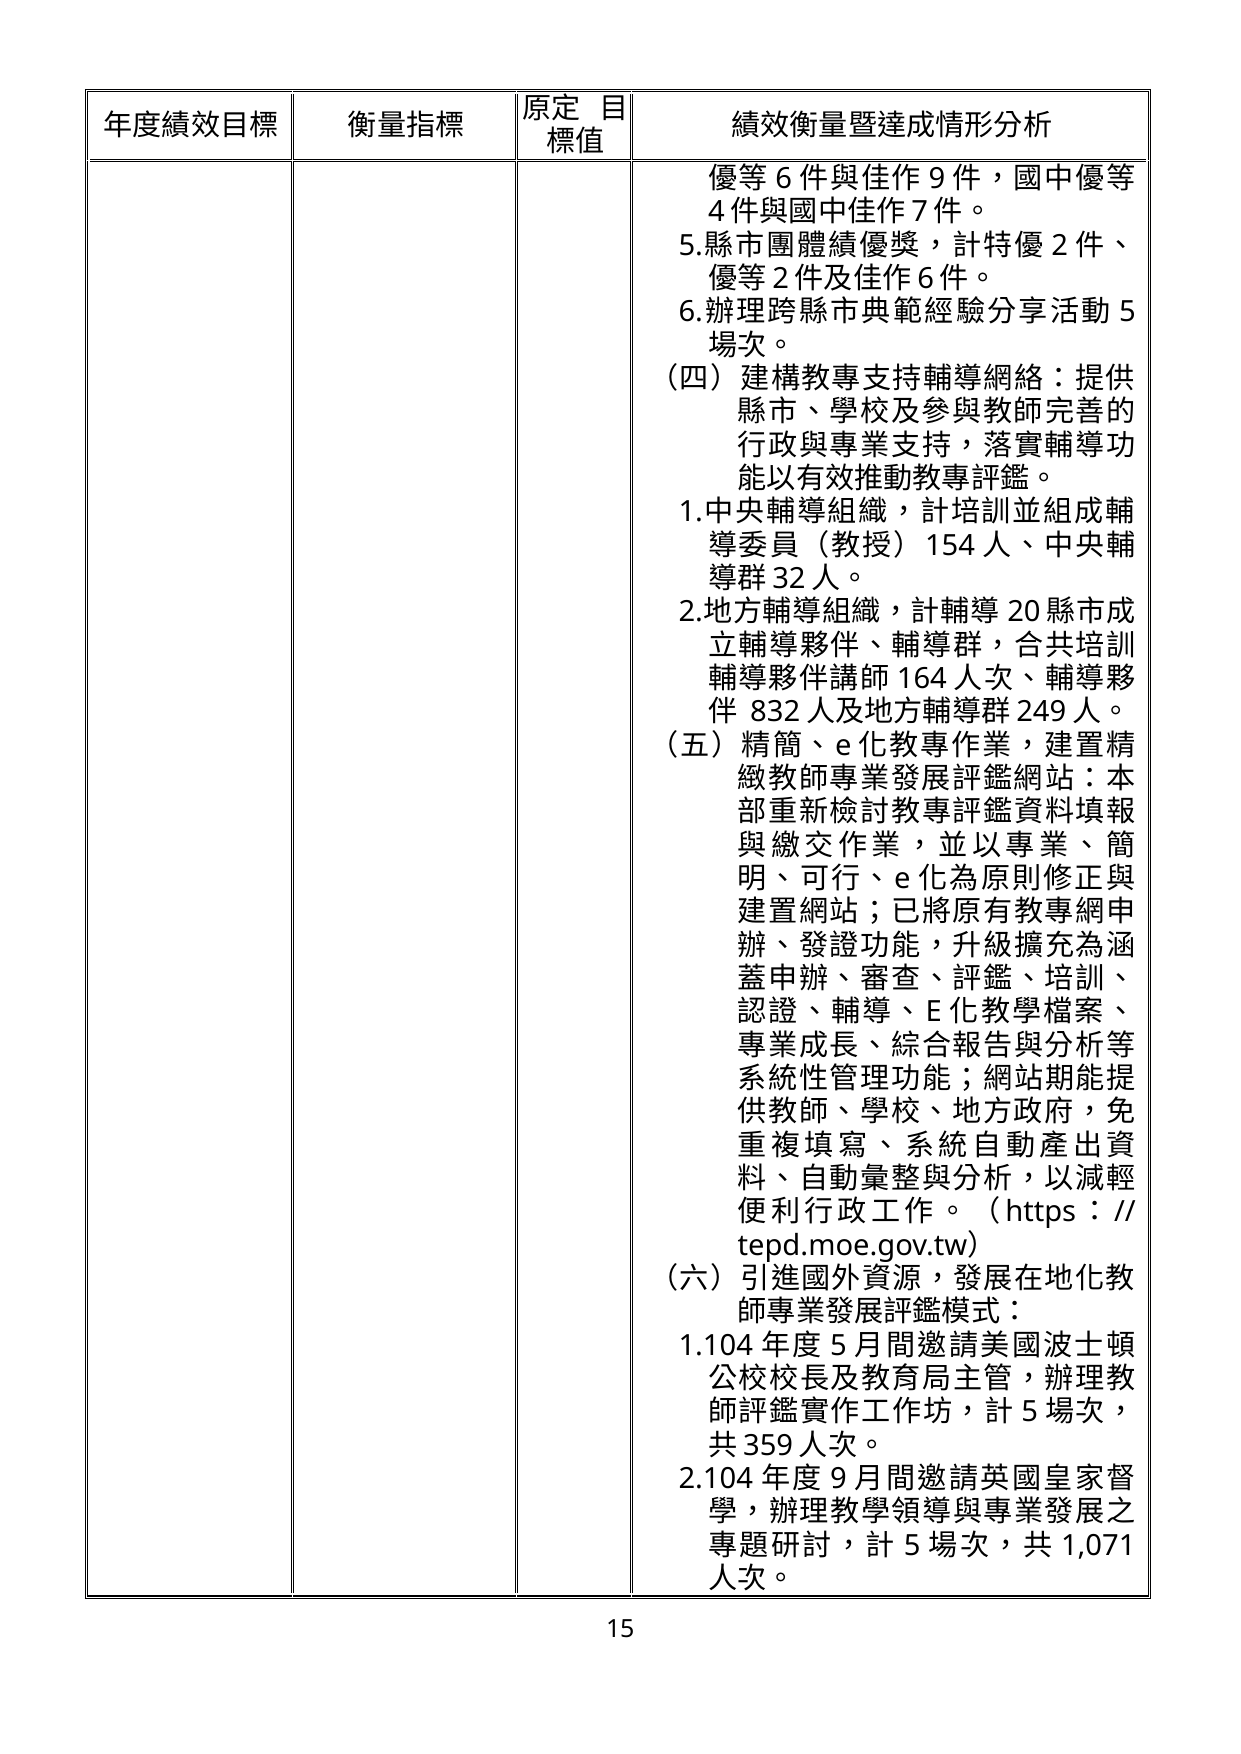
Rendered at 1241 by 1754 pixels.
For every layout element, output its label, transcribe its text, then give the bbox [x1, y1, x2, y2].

table_header 績效衡量暨達成情形分析 [632, 92, 1148, 158]
table_cell [293, 162, 517, 1595]
table_cell [88, 159, 293, 1595]
table_header 年度績效目標 [88, 92, 293, 158]
table_cell [517, 162, 632, 1595]
table_header 原定 目標值 [517, 92, 632, 158]
table_header 衡量指標 [293, 92, 517, 158]
table_cell 優等6件與佳作9件，國中優等4件與國中佳作7件。 5.縣市團體績優獎，計特優2件、優等2件及佳作6件。 6.辦理跨縣市典範經驗分享活動5場次。 （四）建構教專支持輔導網絡：提供縣市、學校及參與教師完善的行政與專業支持，落實輔導功能以有效推動教專評鑑。 1.中央輔導組織，計培訓並組成輔導委員（教授）154人、中央輔導群32人。 2.地方輔導組織，計輔導20縣市成立輔導夥伴、輔導群，合共培訓輔導夥伴講師164人次、輔導夥伴 832人及地方輔導群249人。 （五）精簡、e化教專作業，建置精緻教師專業發展評鑑網站：本部重新檢討教專評鑑資料填報與繳交作業，並以專業、簡明、可行、e化為原則修正與建置網站；已將原有教專網申辦、發證功能，升級擴充為涵蓋申辦、審查、評鑑、培訓、認證、輔導、E化教學檔案、專業成長、綜合報告與分析等系統性管理功能；網站期能提供教師、學校、地方政府，免重複填寫、系統自動產出資料、自動彙整與分析，以減輕便利行政工作。（https：//tepd.moe.gov.tw） （六）引進國外資源，發展在地化教師專業發展評鑑模式： 1.104年度5月間邀請美國波士頓公校校長及教育局主管，辦理教師評鑑實作工作坊，計5場次，共359人次。 2.104年度9月間邀請英國皇家督學，辦理教學領導與專業發展之專題研討，計5場次，共1,071人次。 [632, 159, 1148, 1595]
